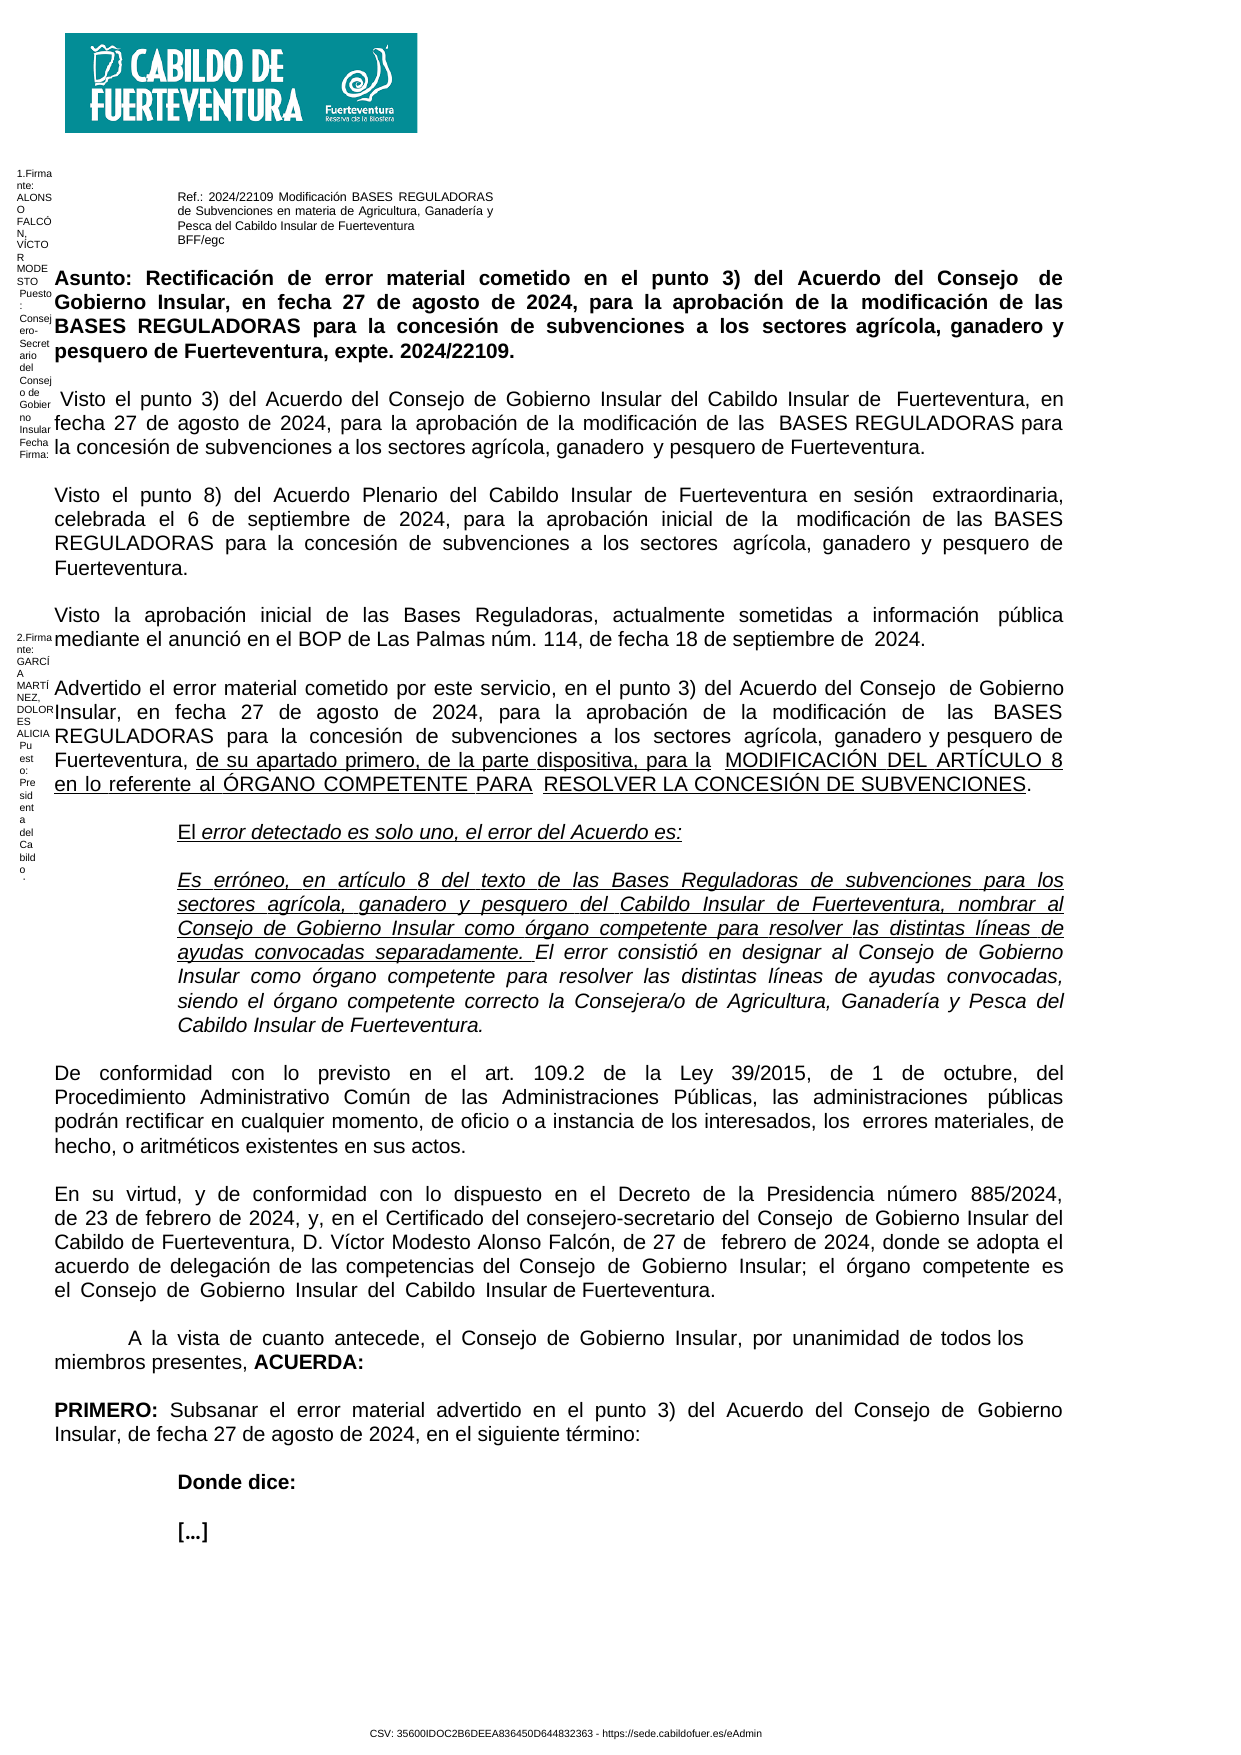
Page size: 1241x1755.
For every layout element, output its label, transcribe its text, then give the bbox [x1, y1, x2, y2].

text A la vista de cuanto antecede, el Consejo de Gobierno Insular, por unanimidad de todos los miembros presentes, ACUERDA: [54, 1327, 1103, 1374]
text Ref.: 2024/22109 Modificación BASES REGULADORAS de Subvenciones en materia de Agricultura, Ganadería y Pesca del Cabildo Insular de Fuerteventura [177, 189, 493, 233]
text Visto la aprobación inicial de las Bases Reguladoras, actualmente sometidas a información pública mediante el anunció en el BOP de Las Palmas núm. 114, de fecha 18 de septiembre de 2024. [54, 603, 1064, 651]
text Puesto: Consejero-Secretario del Consejo de Gobierno Insular Fecha Firma: 17/10/2024 12:33:09 [19, 288, 52, 463]
text 2.Firmante: GARCÍA MARTÍNEZ, DOLORES ALICIA [17, 631, 54, 739]
text Puesto: Presidenta del Cabildo de Fuerteventura Fecha Firma: 17/10/2024 12:39:28 [19, 740, 36, 879]
text El error detectado es solo uno, el error del Acuerdo es: [177, 820, 1241, 844]
subtitle Asunto: Rectificación de error material cometido en el punto 3) del Acuerdo del Consejo de Gobierno Insular, en fecha 27 de agosto de 2024, para la aprobación de la modificación de las BASES REGULADORAS para la concesión de subvenciones a los sectores agrícola, ganadero y pesquero de Fuerteventura, expte. 2024/22109. [54, 266, 1064, 362]
text Visto el punto 8) del Acuerdo Plenario del Cabildo Insular de Fuerteventura en sesión extraordinaria, celebrada el 6 de septiembre de 2024, para la aprobación inicial de la modificación de las BASES REGULADORAS para la concesión de subvenciones a los sectores agrícola, ganadero y pesquero de Fuerteventura. [54, 483, 1064, 579]
text PRIMERO: Subsanar el error material advertido en el punto 3) del Acuerdo del Consejo de Gobierno Insular, de fecha 27 de agosto de 2024, en el siguiente término: [54, 1398, 1064, 1446]
text En su virtud, y de conformidad con lo dispuesto en el Decreto de la Presidencia número 885/2024, de 23 de febrero de 2024, y, en el Certificado del consejero-secretario del Consejo de Gobierno Insular del Cabildo de Fuerteventura, D. Víctor Modesto Alonso Falcón, de 27 de febrero de 2024, donde se adopta el acuerdo de delegación de las competencias del Consejo de Gobierno Insular; el órgano competente es el Consejo de Gobierno Insular del Cabildo Insular de Fuerteventura. [54, 1181, 1064, 1302]
text […] [177, 1517, 1241, 1546]
subtitle Donde dice: [177, 1469, 1241, 1493]
text Es erróneo, en artículo 8 del texto de las Bases Reguladoras de subvenciones para los [177, 868, 1064, 889]
text sectores agrícola, ganadero y pesquero del Cabildo Insular de Fuerteventura, nombrar al [177, 890, 1064, 913]
text Visto el punto 3) del Acuerdo del Consejo de Gobierno Insular del Cabildo Insular de Fuerteventura, en fecha 27 de agosto de 2024, para la aprobación de la modificación de las BASES REGULADORAS para la concesión de subvenciones a los sectores agrícola, ganadero y pesquero de Fuerteventura. [54, 387, 1064, 459]
text Advertido el error material cometido por este servicio, en el punto 3) del Acuerdo del Consejo de Gobierno Insular, en fecha 27 de agosto de 2024, para la aprobación de la modificación de las BASES REGULADORAS para la concesión de subvenciones a los sectores agrícola, ganadero y pesquero de Fuerteventura, de su apartado primero, de la parte dispositiva, para la MODIFICACIÓN DEL ARTÍCULO 8 en lo referente al ÓRGANO COMPETENTE PARA RESOLVER LA CONCESIÓN DE SUBVENCIONES. [54, 675, 1064, 796]
text Consejo de Gobierno Insular como órgano competente para resolver las distintas líneas de [177, 914, 1064, 937]
text BFF/egc [177, 233, 1241, 247]
text ayudas convocadas separadamente. El error consistió en designar al Consejo de Gobierno Insular como órgano competente para resolver las distintas líneas de ayudas convocadas, siendo el órgano competente correcto la Consejera/o de Agricultura, Ganadería y Pesca del Cabildo Insular de Fuerteventura. [177, 938, 1064, 1037]
text De conformidad con lo previsto en el art. 109.2 de la Ley 39/2015, de 1 de octubre, del Procedimiento Administrativo Común de las Administraciones Públicas, las administraciones públicas podrán rectificar en cualquier momento, de oficio o a instancia de los interesados, los errores materiales, de hecho, o aritméticos existentes en sus actos. [54, 1061, 1064, 1157]
text 1.Firmante: ALONSO FALCÓN, VÍCTOR MODESTO [17, 167, 54, 287]
